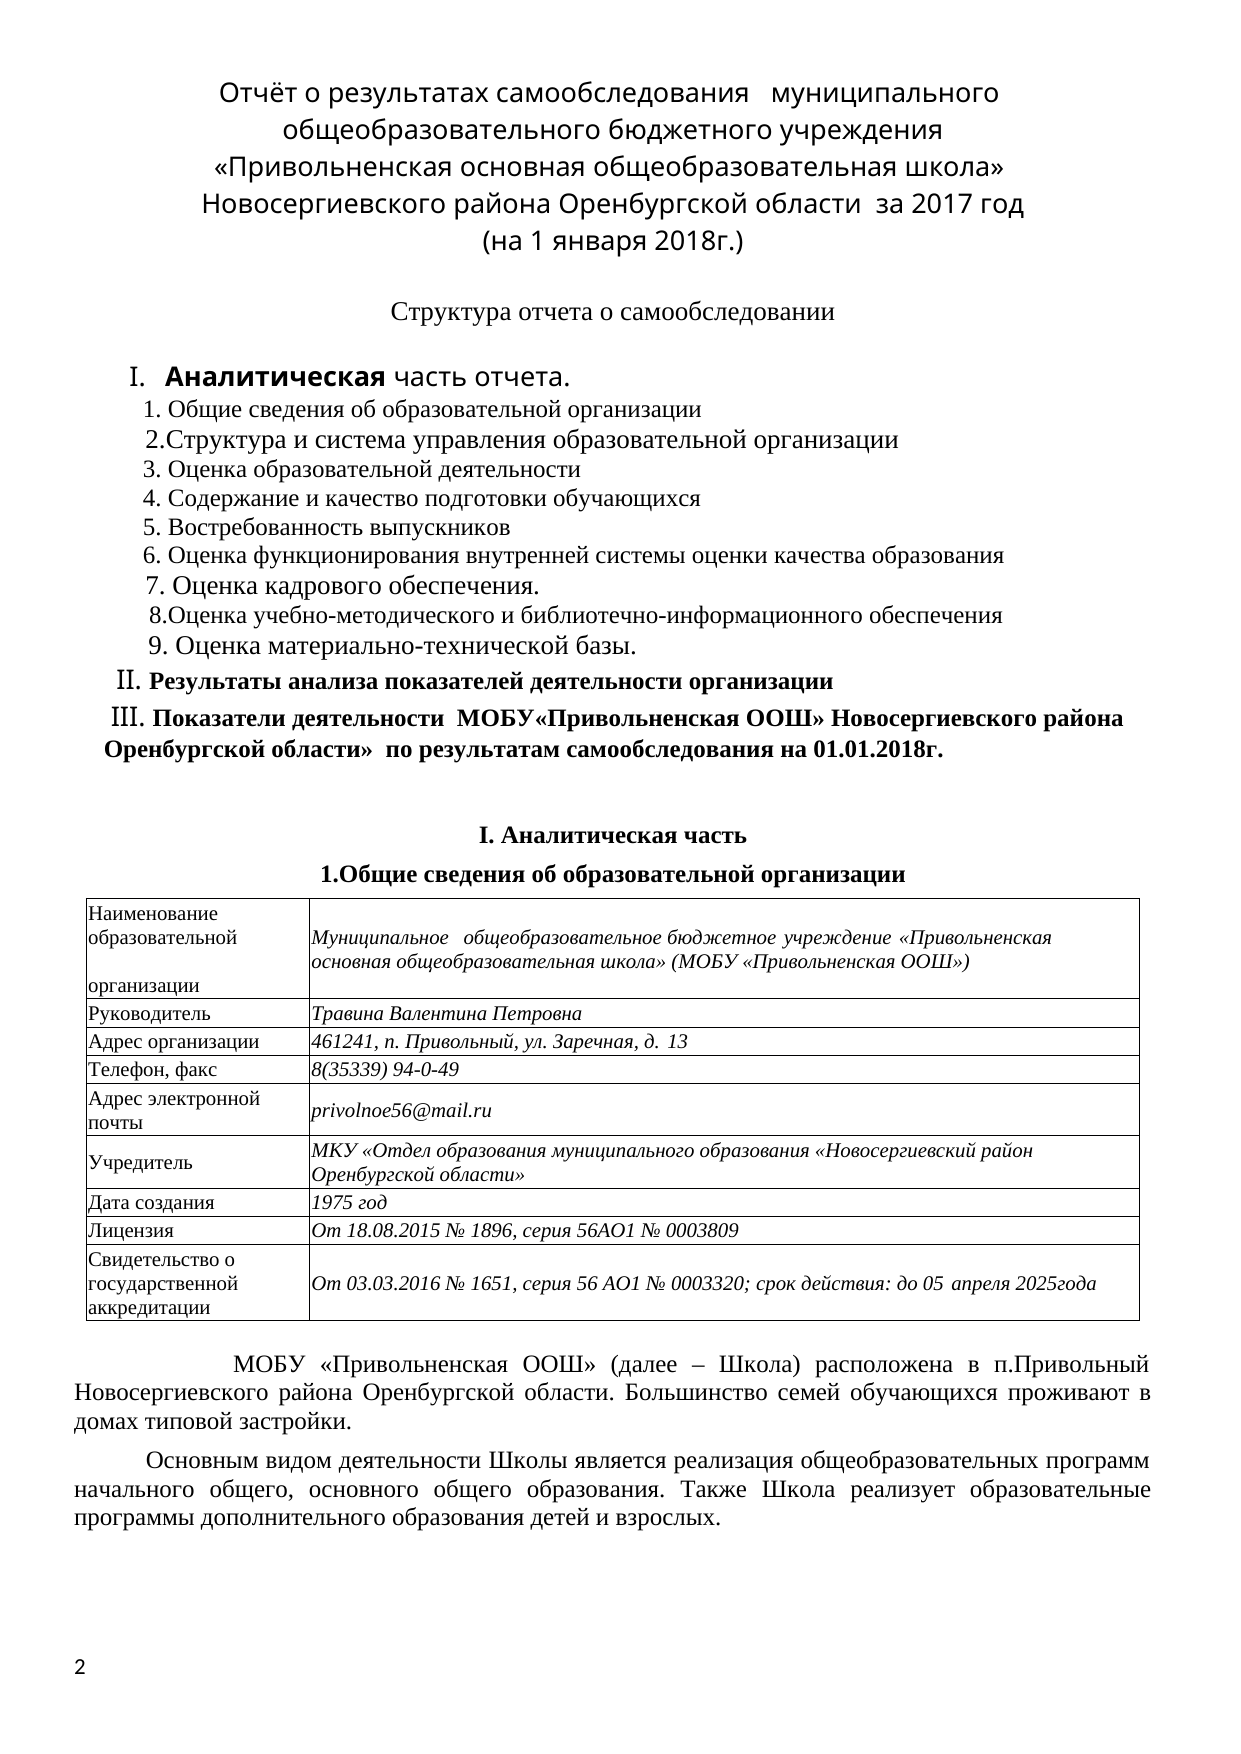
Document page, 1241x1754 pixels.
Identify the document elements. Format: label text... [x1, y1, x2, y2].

table_cell Травина Валентина Петровна [310, 999, 1139, 1027]
text МОБУ «Привольненская ООШ» (далее – Школа) расположена в п.Привольный Новосергиевского района Оренбургской области. Большинство семей обучающихся проживают в домах типовой застройки. [74, 1349, 1152, 1435]
table_cell 461241, п. Привольный, ул. Заречная, д. 13 [310, 1028, 1139, 1055]
table_cell Руководитель [87, 999, 309, 1027]
text II. Результаты анализа показателей деятельности организации [74, 660, 1152, 697]
text Основным видом деятельности Школы является реализация общеобразовательных программ начального общего, основного общего образования. Также Школа реализует образовательные программы дополнительного образования детей и взрослых. [74, 1445, 1152, 1531]
text 3. Оценка образовательной деятельности [111, 454, 1152, 483]
table_cell 8(35339) 94-0-49 [310, 1056, 1139, 1083]
text III. Показатели деятельности МОБУ«Привольненская ООШ» Новосергиевского района Оренбургской области» по результатам самообследования на 01.01.2018г. [103, 697, 1152, 763]
text 7. Оценка кадрового обеспечения. [111, 569, 1152, 600]
text 1. Общие сведения об образовательной организации [111, 394, 1152, 423]
text 6. Оценка функционирования внутренней системы оценки качества образования [74, 540, 1152, 569]
table_cell 1975 год [310, 1189, 1139, 1216]
text 1.Общие сведения об образовательной организации [74, 859, 1152, 888]
text 4. Содержание и качество подготовки обучающихся [111, 483, 1152, 512]
table_cell МКУ «Отдел образования муниципального образования «Новосергиевский район Оренбургской области» [310, 1136, 1139, 1188]
text 5. Востребованность выпускников [111, 512, 1152, 540]
text «Привольненская основная общеобразовательная школа» [74, 148, 1152, 184]
text 8.Оценка учебно-методического и библиотечно-информационного обеспечения [111, 600, 1152, 629]
table_cell Адрес организации [87, 1028, 309, 1055]
text I. Аналитическая часть отчета. [74, 357, 1152, 394]
table_cell [310, 1321, 1139, 1349]
table_cell От 18.08.2015 № 1896, серия 56АО1 № 0003809 [310, 1217, 1139, 1244]
table_cell privolnoe56@mail.ru [310, 1084, 1139, 1135]
table_header Муниципальное общеобразовательное бюджетное учреждение «Привольненская основная общеобразовательная школа» (МОБУ «Привольненская ООШ») [310, 899, 1139, 998]
text I. Аналитическая часть [74, 820, 1152, 849]
table_cell Лицензия [87, 1217, 309, 1244]
text 9. Оценка материально-технической базы. [74, 629, 1152, 660]
table_cell От 03.03.2016 № 1651, серия 56 АО1 № 0003320; срок действия: до 05 апреля 2025года [310, 1245, 1139, 1320]
table_cell Учредитель [87, 1136, 309, 1188]
table_header Наименование образовательной организации [87, 899, 309, 998]
table_cell Адрес электронной почты [87, 1084, 309, 1135]
text (на 1 января 2018г.) [74, 221, 1152, 258]
text 2.Структура и система управления образовательной организации [111, 423, 1152, 454]
table_cell [86, 1321, 310, 1349]
text общеобразовательного бюджетного учреждения [74, 111, 1152, 148]
table_cell Дата создания [87, 1189, 309, 1216]
text Структура отчета о самообследовании [74, 295, 1152, 326]
text Новосергиевского района Оренбургской области за 2017 год [74, 184, 1152, 221]
table_cell Телефон, факс [87, 1056, 309, 1083]
table_cell Свидетельство о государственной аккредитации [87, 1245, 309, 1320]
text Отчёт о результатах самообследования муниципального [74, 74, 1152, 111]
